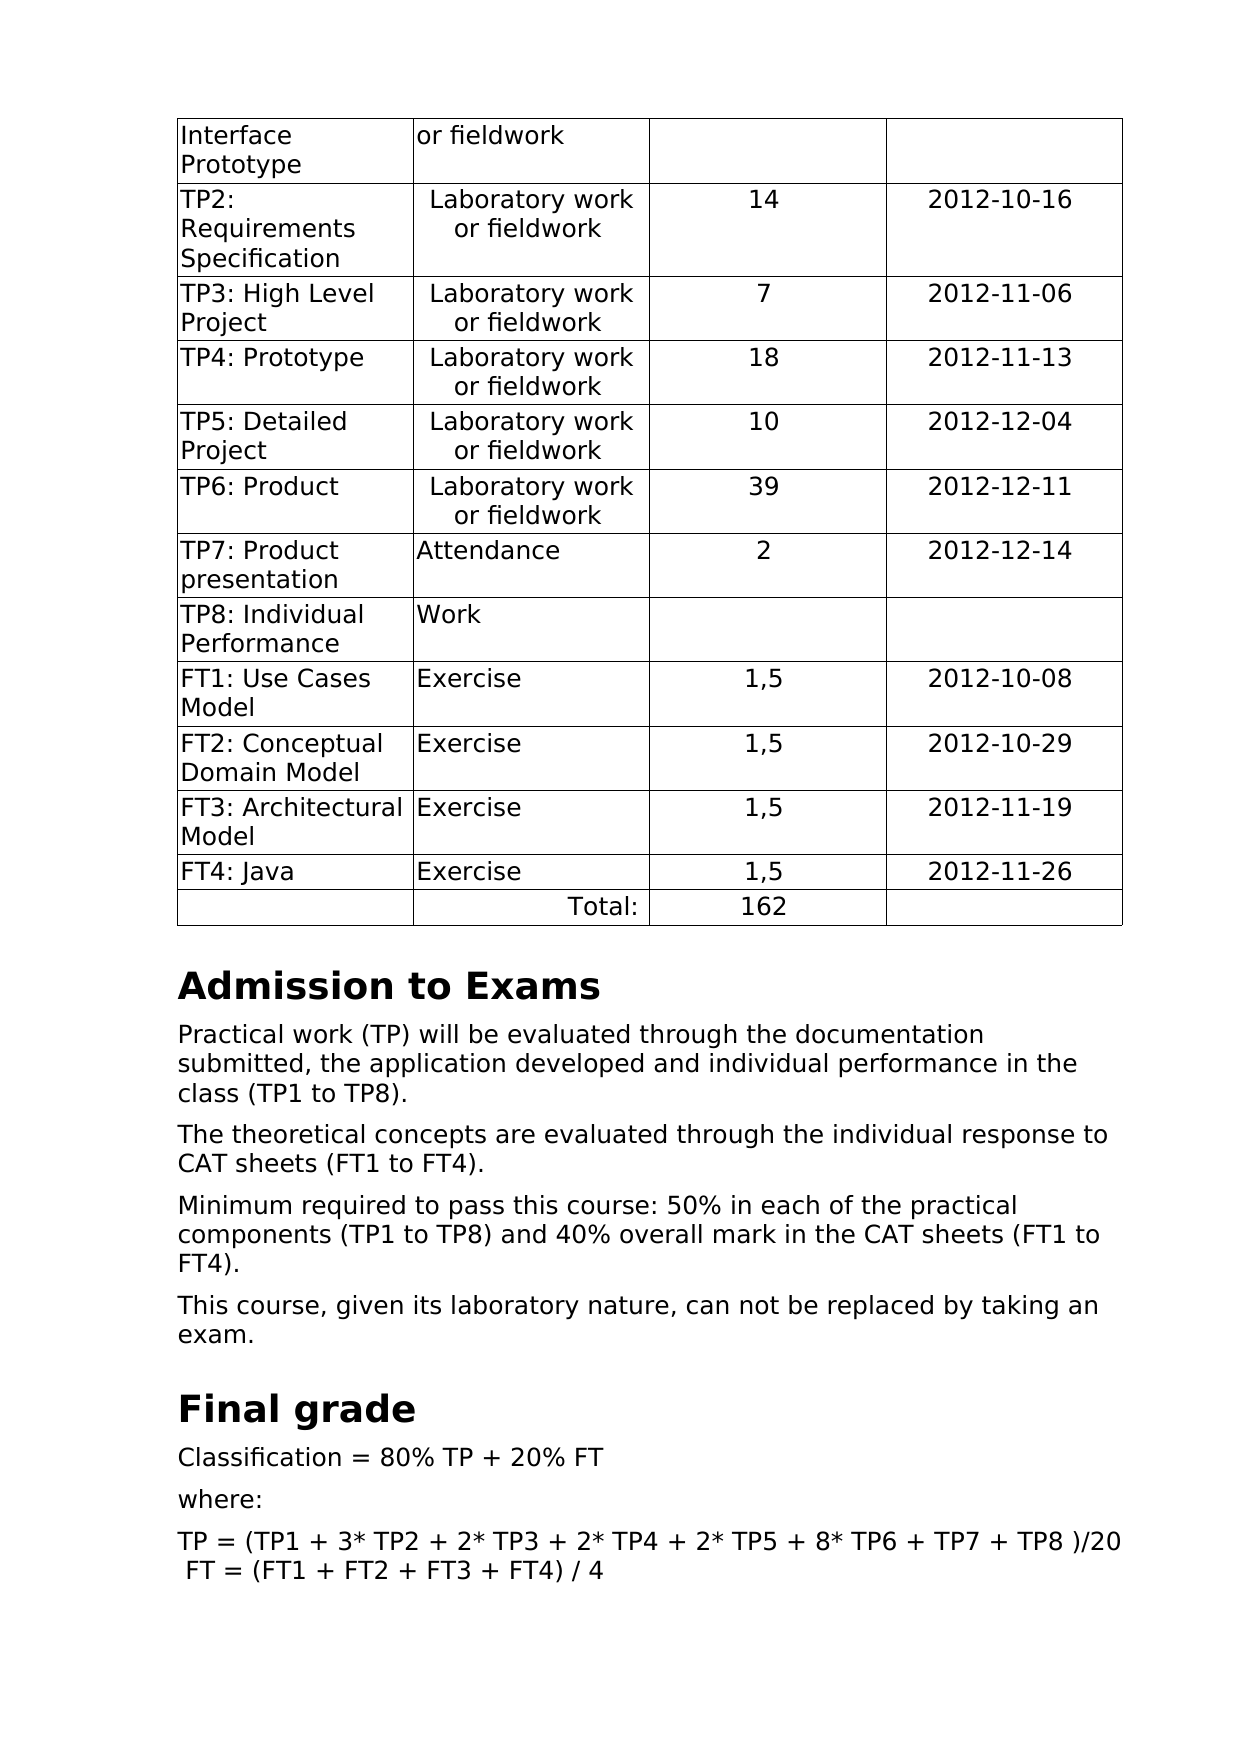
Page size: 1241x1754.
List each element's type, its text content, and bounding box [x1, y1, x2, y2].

table_cell 2012-12-04 [887, 405, 1122, 469]
table_cell Total: [414, 890, 649, 924]
table_cell Laboratory work or fieldwork [414, 184, 649, 276]
text where: [177, 1485, 1122, 1514]
table_cell 2012-12-11 [887, 470, 1122, 533]
table_cell 1,5 [650, 855, 886, 889]
text Classification = 80% TP + 20% FT [177, 1443, 1122, 1472]
table_cell [887, 890, 1122, 924]
table_cell 2012-10-08 [887, 662, 1122, 726]
table_cell 2012-10-16 [887, 184, 1122, 276]
table_cell Exercise [414, 727, 649, 790]
table_cell 2 [650, 534, 886, 597]
text This course, given its laboratory nature, can not be replaced by taking an exam. [177, 1291, 1122, 1350]
table_cell 39 [650, 470, 886, 533]
table_cell 18 [650, 341, 886, 404]
text TP = (TP1 + 3* TP2 + 2* TP3 + 2* TP4 + 2* TP5 + 8* TP6 + TP7 + TP8 )/20 FT = (FT1 + FT2 + FT3 + FT4) / 4 [177, 1527, 1122, 1585]
table_cell [650, 598, 886, 661]
table_cell TP5: Detailed Project [178, 405, 413, 469]
table_cell TP6: Product [178, 470, 413, 533]
table_cell 2012-11-13 [887, 341, 1122, 404]
table_cell 7 [650, 277, 886, 340]
table_cell [178, 890, 413, 924]
table_cell FT4: Java [178, 855, 413, 889]
table_cell Exercise [414, 791, 649, 854]
table_cell [650, 119, 886, 182]
text Practical work (TP) will be evaluated through the documentation submitted, the application developed and individual performance in the class (TP1 to TP8). [177, 1021, 1122, 1108]
table_cell or fieldwork [414, 119, 649, 182]
table_cell Exercise [414, 662, 649, 726]
table_cell 2012-11-26 [887, 855, 1122, 889]
table_cell TP8: Individual Performance [178, 598, 413, 661]
table_cell 14 [650, 184, 886, 276]
table_cell 2012-10-29 [887, 727, 1122, 790]
table_cell FT2: Conceptual Domain Model [178, 727, 413, 790]
text The theoretical concepts are evaluated through the individual response to CAT sheets (FT1 to FT4). [177, 1121, 1122, 1179]
table_cell Work [414, 598, 649, 661]
table_cell 1,5 [650, 791, 886, 854]
table_cell [887, 598, 1122, 661]
subtitle Final grade [177, 1387, 1122, 1431]
subtitle Admission to Exams [177, 964, 1122, 1008]
table_cell TP4: Prototype [178, 341, 413, 404]
table_cell Interface Prototype [178, 119, 413, 182]
table_cell 162 [650, 890, 886, 924]
table_cell TP7: Product presentation [178, 534, 413, 597]
table_cell [887, 119, 1122, 182]
table_cell TP2: Requirements Specification [178, 184, 413, 276]
table_cell Laboratory work or fieldwork [414, 405, 649, 469]
table_cell Laboratory work or fieldwork [414, 341, 649, 404]
table_cell Laboratory work or fieldwork [414, 470, 649, 533]
table_cell FT3: Architectural Model [178, 791, 413, 854]
table_cell Attendance [414, 534, 649, 597]
table_cell 10 [650, 405, 886, 469]
table_cell 1,5 [650, 662, 886, 726]
table_cell Exercise [414, 855, 649, 889]
table_cell Laboratory work or fieldwork [414, 277, 649, 340]
table_cell 1,5 [650, 727, 886, 790]
table_cell TP3: High Level Project [178, 277, 413, 340]
text Minimum required to pass this course: 50% in each of the practical components (TP1 to TP8) and 40% overall mark in the CAT sheets (FT1 to FT4). [177, 1191, 1122, 1279]
table_cell FT1: Use Cases Model [178, 662, 413, 726]
table_cell 2012-11-06 [887, 277, 1122, 340]
table_cell 2012-12-14 [887, 534, 1122, 597]
table_cell 2012-11-19 [887, 791, 1122, 854]
